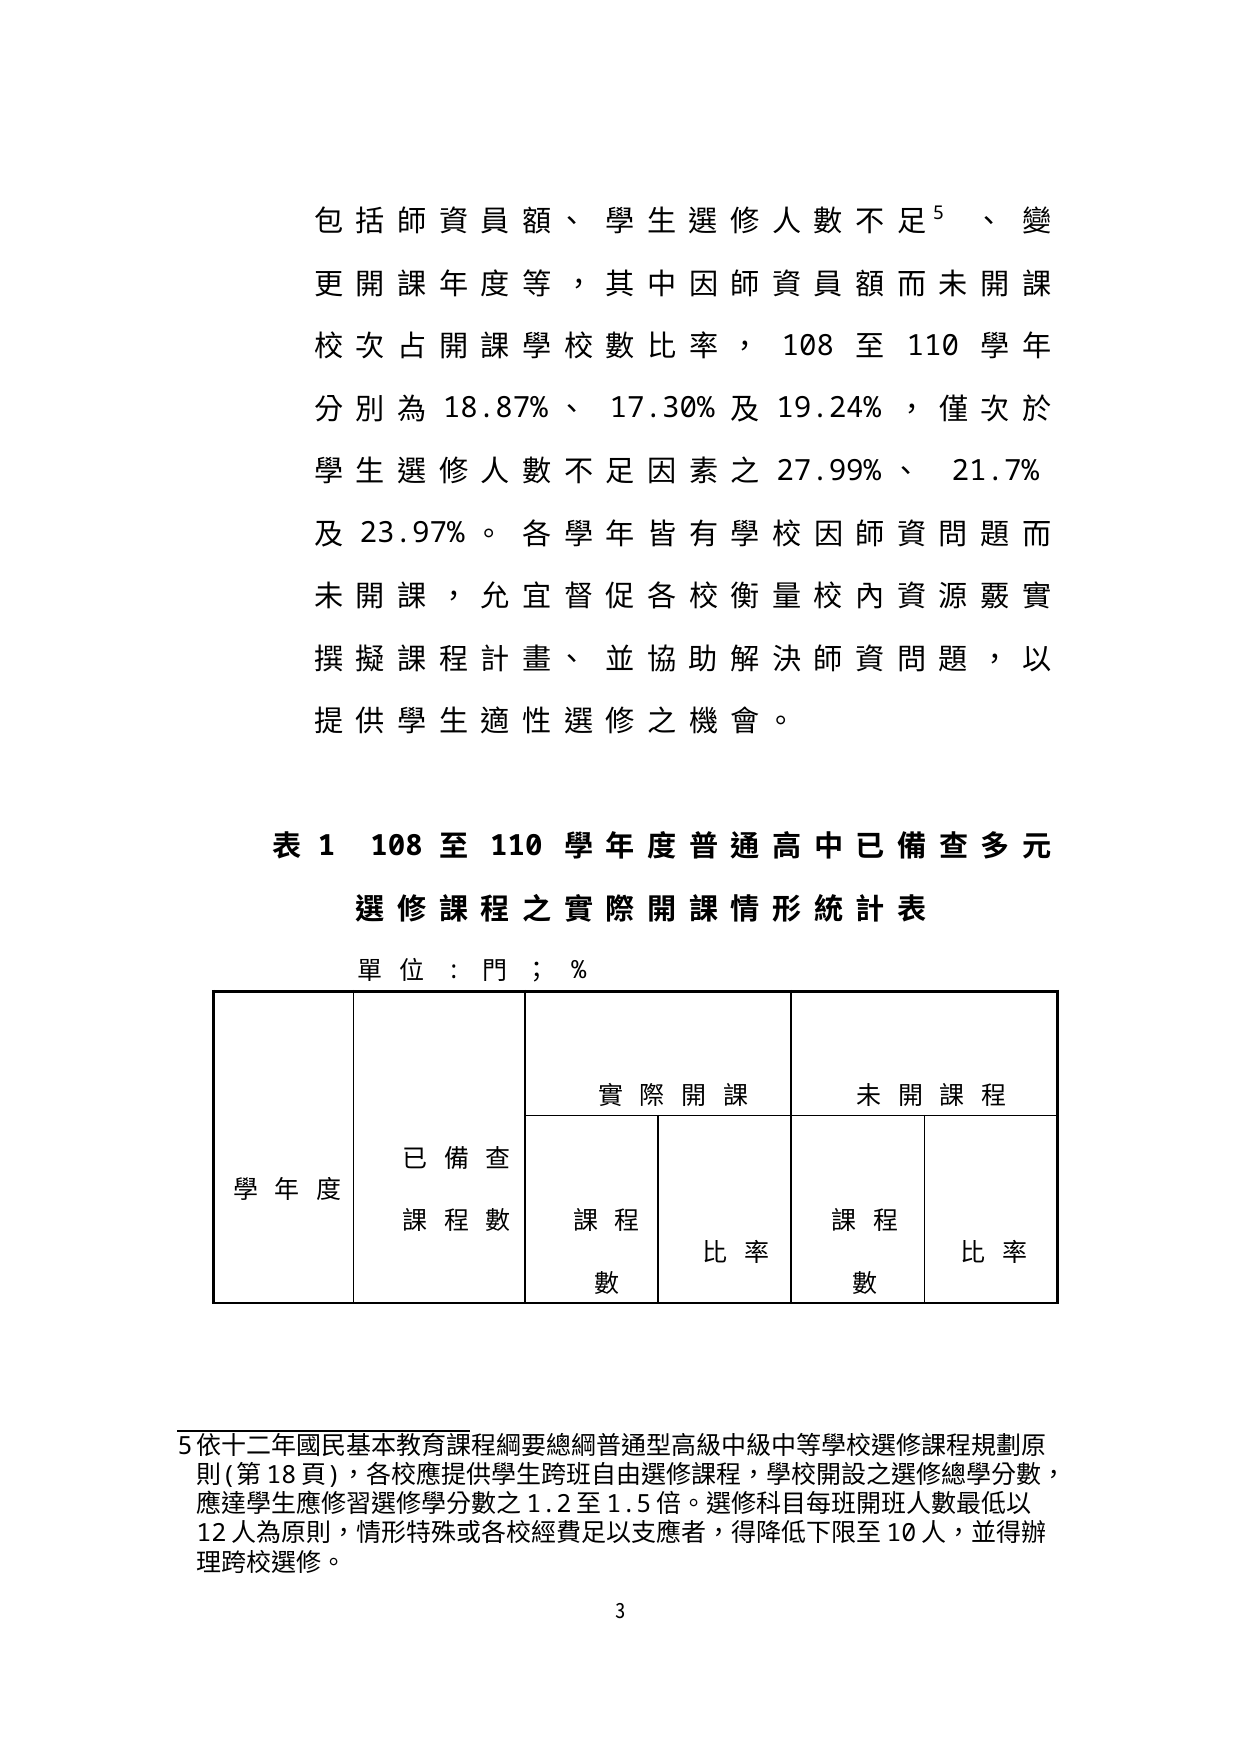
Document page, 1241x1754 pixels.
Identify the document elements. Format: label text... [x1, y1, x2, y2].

text 依十二年國民基本教育課程綱要總綱普通型高級中級中等學校選修課程規劃原則(第18頁)，各校應提供學生跨班自由選修課程，學校開設之選修總學分數，應達學生應修習選修學分數之1.2至1.5倍。選修科目每班開班人數最低以12人為原則，情形特殊或各校經費足以支應者，得降低下限至10人，並得辦理跨校選修。 [177, 1431, 1063, 1577]
table_header 未開課程 [792, 993, 1056, 1115]
table_header 實際開課 [526, 993, 790, 1115]
table_header 學年度 [215, 993, 353, 1302]
text 表1 108至110學年度普通高中已備查多元選修課程之實際開課情形統計表 單位:門；% [227, 802, 1058, 990]
table_cell 比率 [925, 1116, 1056, 1302]
table_cell 課程數 [526, 1116, 657, 1302]
text 包括師資員額、學生選修人數不足、變更開課年度等，其中因師資員額而未開課校次占開課學校數比率，108至110學年分別為18.87%、17.30%及19.24%，僅次於學生選修人數不足因素之27.99%、21.7%及23.97%。各學年皆有學校因師資問題而未開課，允宜督促各校衡量校內資源覈實撰擬課程計畫、並協助解決師資問題，以提供學生適性選修之機會。 [271, 177, 1058, 740]
table_cell 比率 [659, 1116, 790, 1302]
table_cell 課程數 [792, 1116, 924, 1302]
table_header 已備查課程數 [354, 993, 524, 1302]
